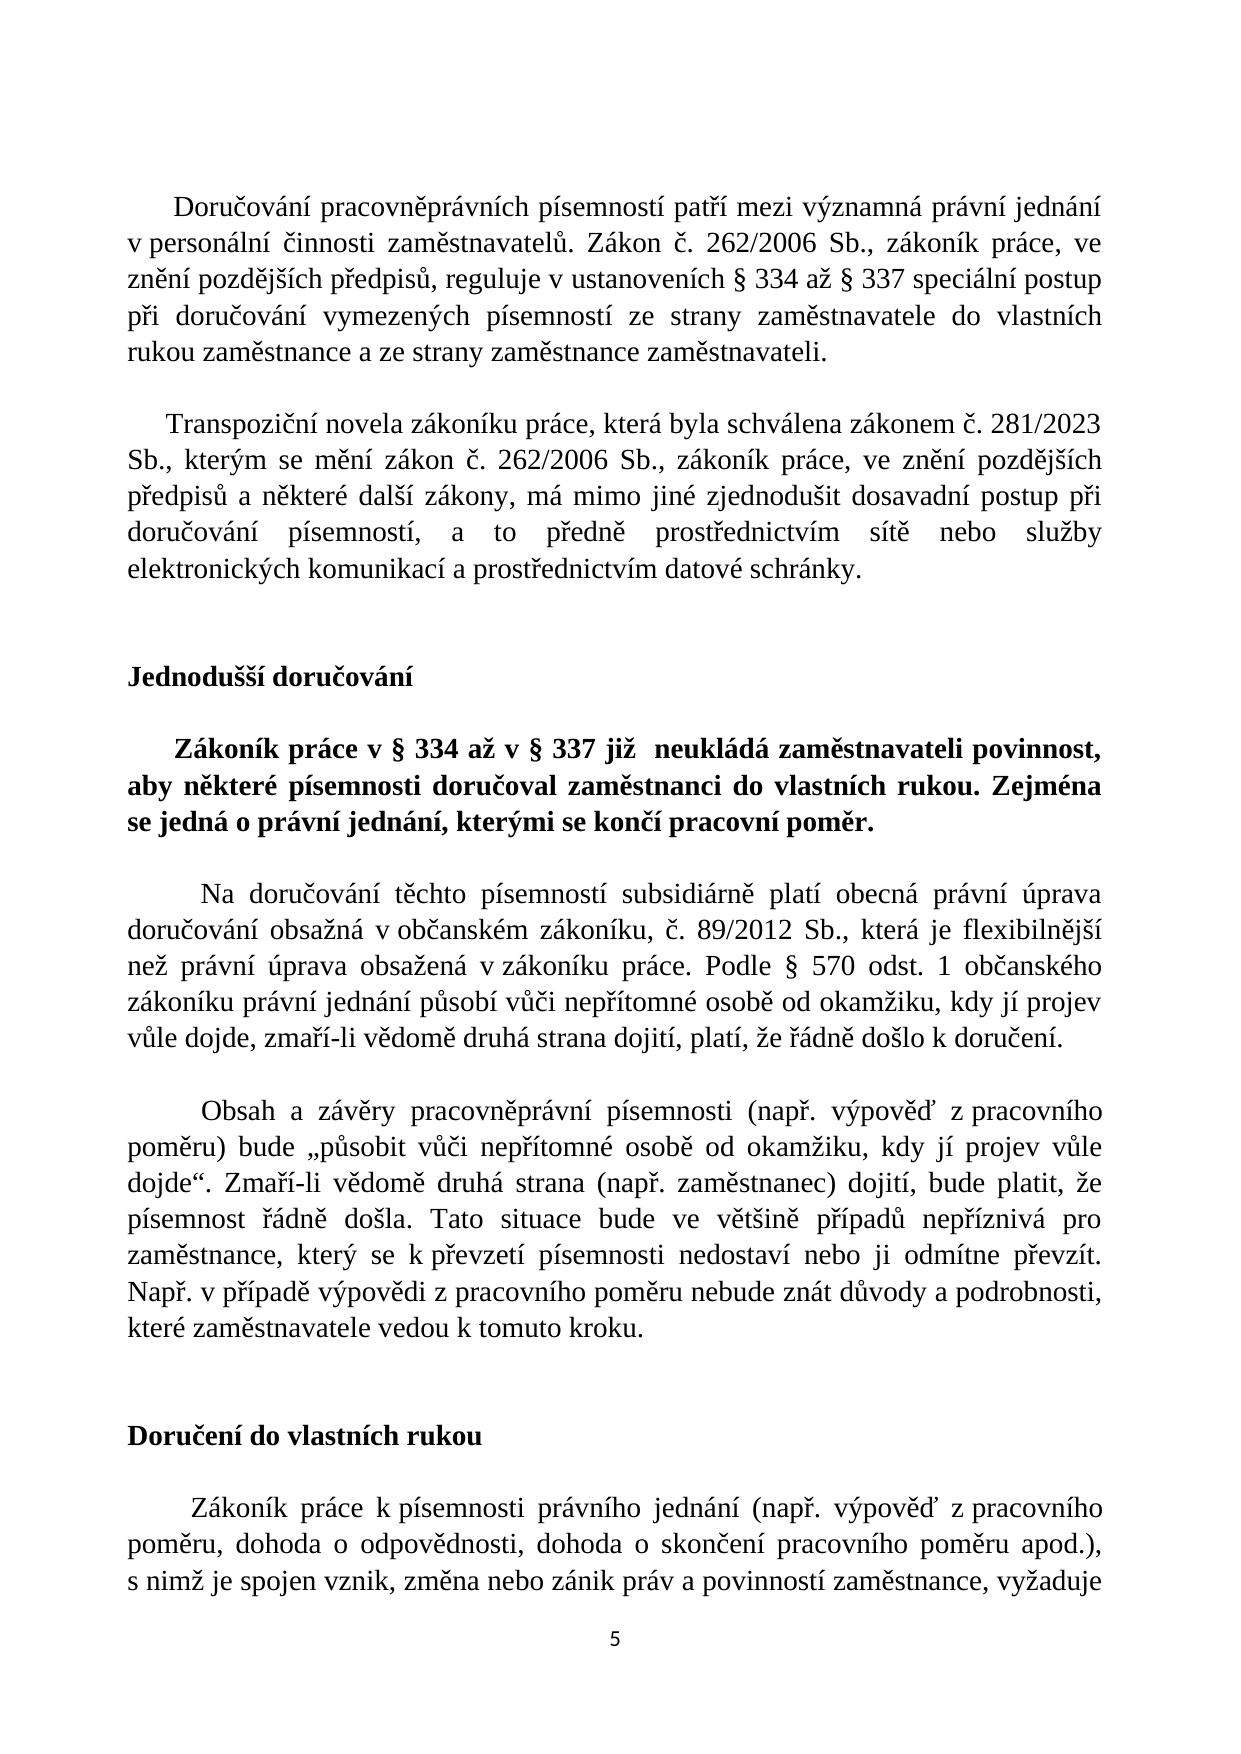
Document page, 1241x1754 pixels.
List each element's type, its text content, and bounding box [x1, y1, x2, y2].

text Jednodušší doručování [127, 659, 1103, 693]
text Na doručování těchto písemností subsidiárně platí obecná právní úprava doručování obsažná v občanském zákoníku, č. 89/2012 Sb., která je flexibilnější než právní úprava obsažená v zákoníku práce. Podle § 570 odst. 1 občanského zákoníku právní jednání působí vůči nepřítomné osobě od okamžiku, kdy jí projev vůle dojde, zmaří-li vědomě druhá strana dojití, platí, že řádně došlo k doručení. [127, 876, 1103, 1054]
text Doručení do vlastních rukou [127, 1418, 1103, 1452]
text Transpoziční novela zákoníku práce, která byla schválena zákonem č. 281/2023 Sb., kterým se mění zákon č. 262/2006 Sb., zákoník práce, ve znění pozdějších předpisů a některé další zákony, má mimo jiné zjednodušit dosavadní postup při doručování písemností, a to předně prostřednictvím sítě nebo služby elektronických komunikací a prostřednictvím datové schránky. [127, 406, 1103, 584]
text Obsah a závěry pracovněprávní písemnosti (např. výpověď z pracovního poměru) bude „působit vůči nepřítomné osobě od okamžiku, kdy jí projev vůle dojde“. Zmaří-li vědomě druhá strana (např. zaměstnanec) dojití, bude platit, že písemnost řádně došla. Tato situace bude ve většině případů nepříznivá pro zaměstnance, který se k převzetí písemnosti nedostaví nebo ji odmítne převzít. Např. v případě výpovědi z pracovního poměru nebude znát důvody a podrobnosti, které zaměstnavatele vedou k tomuto kroku. [127, 1093, 1103, 1343]
text Zákoník práce v § 334 až v § 337 již neukládá zaměstnavateli povinnost, aby některé písemnosti doručoval zaměstnanci do vlastních rukou. Zejména se jedná o právní jednání, kterými se končí pracovní poměr. [127, 731, 1103, 837]
text Zákoník práce k písemnosti právního jednání (např. výpověď z pracovního poměru, dohoda o odpovědnosti, dohoda o skončení pracovního poměru apod.), s nimž je spojen vznik, změna nebo zánik práv a povinností zaměstnance, vyžaduje [127, 1491, 1103, 1596]
text Doručování pracovněprávních písemností patří mezi významná právní jednání v personální činnosti zaměstnavatelů. Zákon č. 262/2006 Sb., zákoník práce, ve znění pozdějších předpisů, reguluje v ustanoveních § 334 až § 337 speciální postup při doručování vymezených písemností ze strany zaměstnavatele do vlastních rukou zaměstnance a ze strany zaměstnance zaměstnavateli. [127, 189, 1103, 367]
